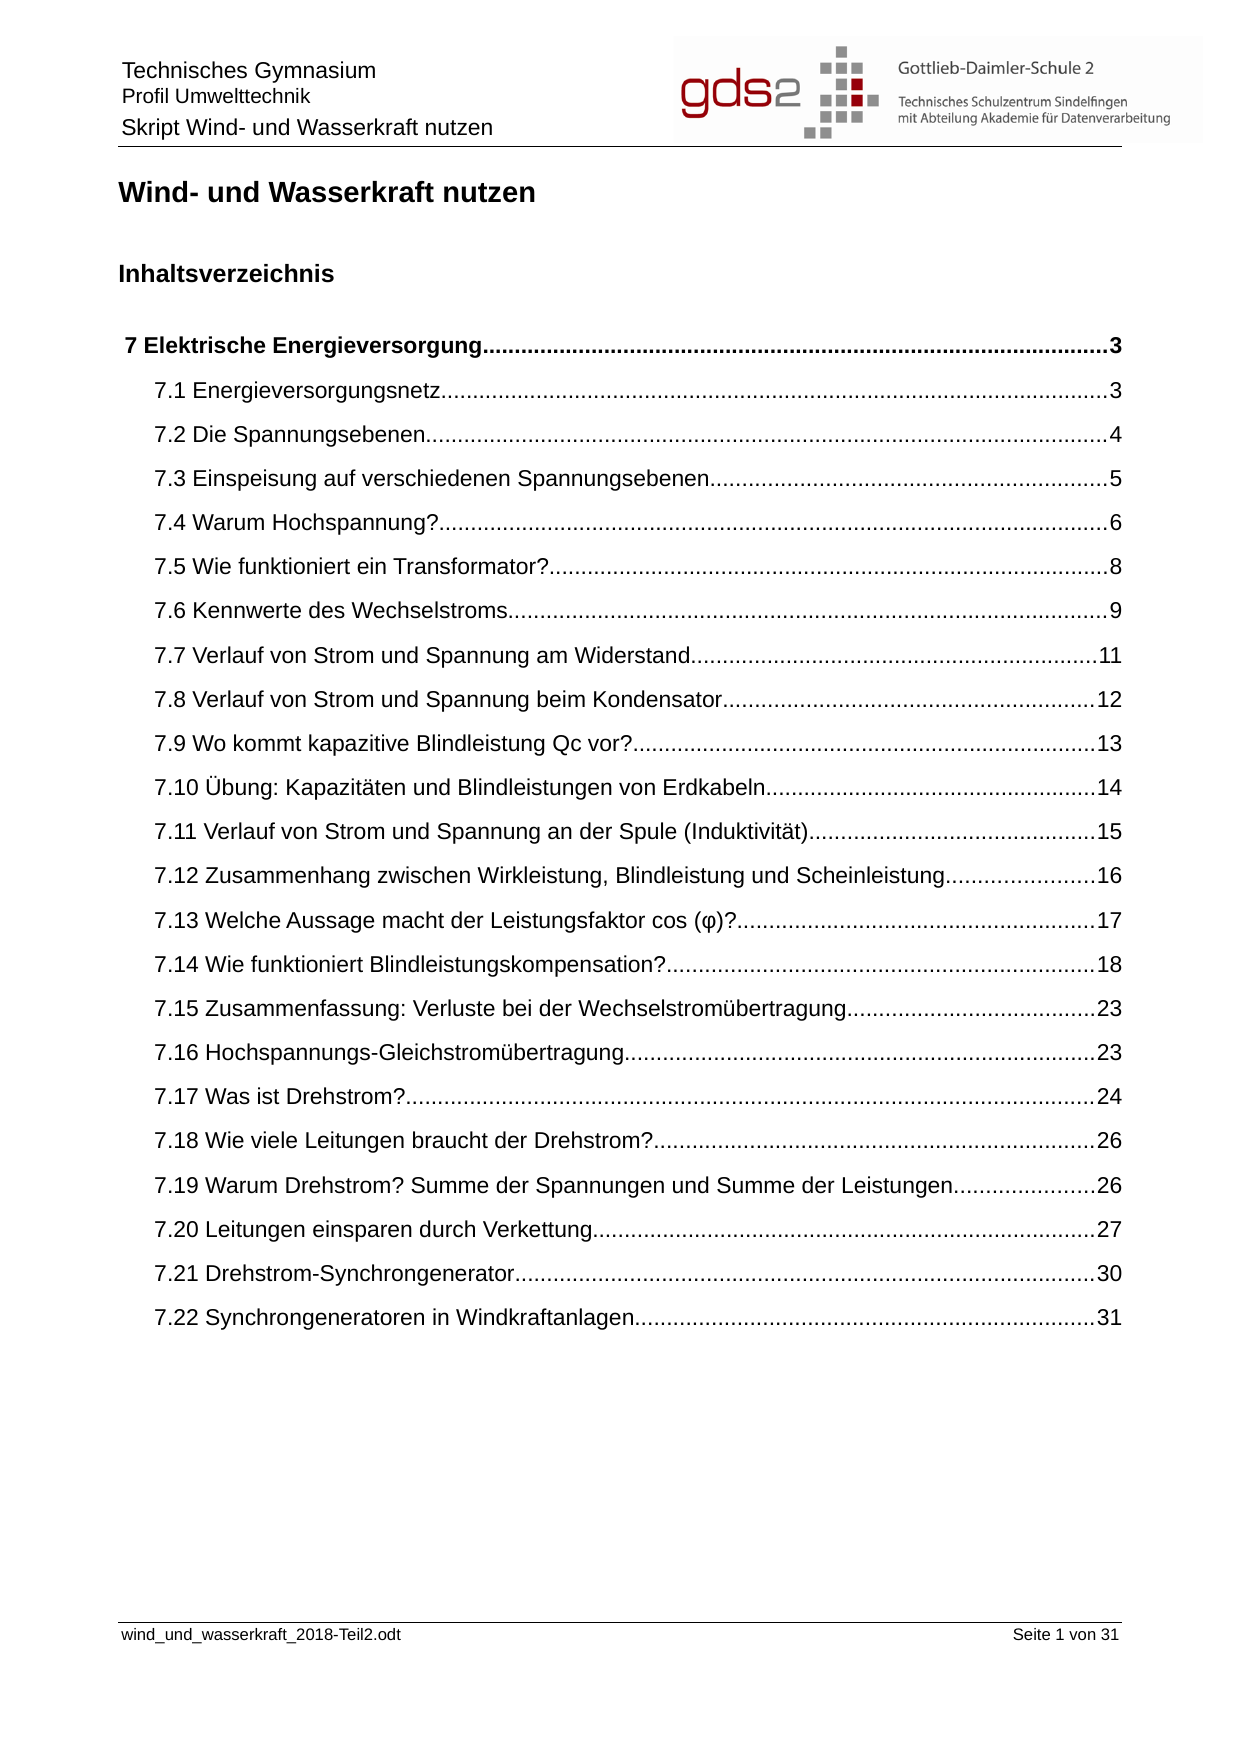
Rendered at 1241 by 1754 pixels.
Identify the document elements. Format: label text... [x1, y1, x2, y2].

text 7.12 Zusammenhang zwischen Wirkleistung, Blindleistung und Scheinleistung 16 [148, 862, 1122, 889]
text 7.5 Wie funktioniert ein Transformator? 8 [148, 553, 1122, 579]
text 7.15 Zusammenfassung: Verluste bei der Wechselstromübertragung 23 [148, 995, 1122, 1021]
text 7 Elektrische Energieversorgung 3 [118, 332, 1122, 359]
text 7.11 Verlauf von Strom und Spannung an der Spule (Induktivität) 15 [148, 818, 1122, 844]
text 7.10 Übung: Kapazitäten und Blindleistungen von Erdkabeln 14 [148, 774, 1122, 800]
text 7.4 Warum Hochspannung? 6 [148, 509, 1122, 535]
subtitle Inhaltsverzeichnis [118, 259, 1122, 288]
text 7.18 Wie viele Leitungen braucht der Drehstrom? 26 [148, 1127, 1122, 1154]
text 7.2 Die Spannungsebenen 4 [148, 421, 1122, 447]
text 7.3 Einspeisung auf verschiedenen Spannungsebenen 5 [148, 465, 1122, 491]
text 7.17 Was ist Drehstrom? 24 [148, 1083, 1122, 1109]
text 7.1 Energieversorgungsnetz 3 [148, 377, 1122, 403]
text 7.13 Welche Aussage macht der Leistungsfaktor cos (φ)? 17 [148, 907, 1122, 933]
text 7.7 Verlauf von Strom und Spannung am Widerstand 11 [148, 642, 1122, 668]
text 7.6 Kennwerte des Wechselstroms 9 [148, 597, 1122, 624]
text 7.14 Wie funktioniert Blindleistungskompensation? 18 [148, 951, 1122, 977]
text Wind- und Wasserkraft nutzen [118, 175, 1122, 209]
text 7.19 Warum Drehstrom? Summe der Spannungen und Summe der Leistungen 26 [148, 1172, 1122, 1198]
text 7.16 Hochspannungs-Gleichstromübertragung 23 [148, 1039, 1122, 1065]
picture [673, 36, 1204, 143]
text 7.8 Verlauf von Strom und Spannung beim Kondensator 12 [148, 686, 1122, 712]
text 7.21 Drehstrom-Synchrongenerator 30 [148, 1260, 1122, 1286]
text 7.20 Leitungen einsparen durch Verkettung 27 [148, 1216, 1122, 1242]
text 7.22 Synchrongeneratoren in Windkraftanlagen 31 [148, 1304, 1122, 1330]
text 7.9 Wo kommt kapazitive Blindleistung Qc vor? 13 [148, 730, 1122, 756]
